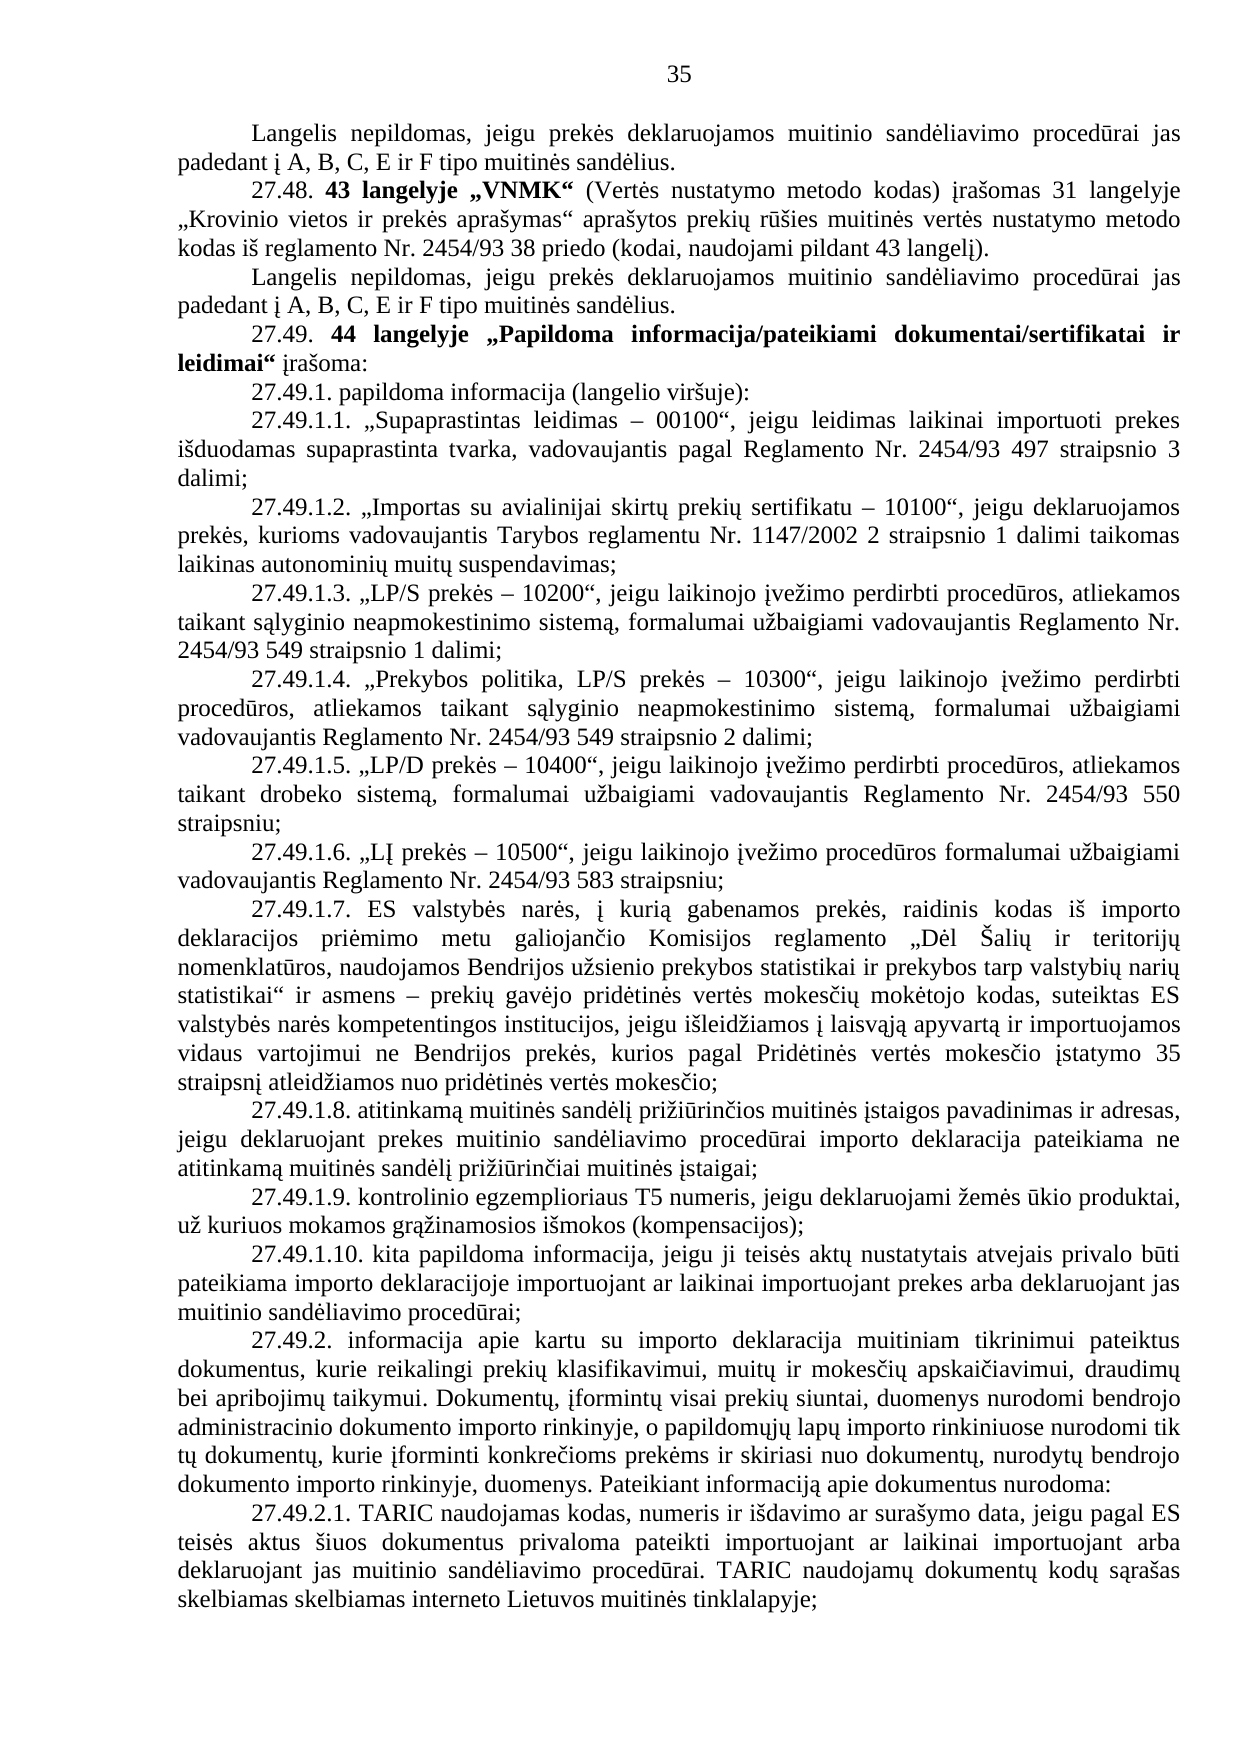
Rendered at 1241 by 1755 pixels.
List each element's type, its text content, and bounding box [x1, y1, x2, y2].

text 27.49.1.10. kita papildoma informacija, jeigu ji teisės aktų nustatytais atvejais privalo būti pateikiama importo deklaracijoje importuojant ar laikinai importuojant prekes arba deklaruojant jas muitinio sandėliavimo procedūrai; [177, 1239, 1181, 1326]
text 27.49.1.8. atitinkamą muitinės sandėlį prižiūrinčios muitinės įstaigos pavadinimas ir adresas, jeigu deklaruojant prekes muitinio sandėliavimo procedūrai importo deklaracija pateikiama ne atitinkamą muitinės sandėlį prižiūrinčiai muitinės įstaigai; [177, 1096, 1181, 1182]
text 27.49.1.1. „Supaprastintas leidimas – 00100“, jeigu leidimas laikinai importuoti prekes išduodamas supaprastinta tvarka, vadovaujantis pagal Reglamento Nr. 2454/93 497 straipsnio 3 dalimi; [177, 406, 1181, 492]
text 27.49.2.1. TARIC naudojamas kodas, numeris ir išdavimo ar surašymo data, jeigu pagal ES teisės aktus šiuos dokumentus privaloma pateikti importuojant ar laikinai importuojant arba deklaruojant jas muitinio sandėliavimo procedūrai. TARIC naudojamų dokumentų kodų sąrašas skelbiamas skelbiamas interneto Lietuvos muitinės tinklalapyje; [177, 1498, 1181, 1613]
text 27.49. 44 langelyje „Papildoma informacija/pateikiami dokumentai/sertifikatai ir leidimai“ įrašoma: [177, 319, 1181, 377]
text 27.49.1.9. kontrolinio egzemplioriaus T5 numeris, jeigu deklaruojami žemės ūkio produktai, už kuriuos mokamos grąžinamosios išmokos (kompensacijos); [177, 1182, 1181, 1239]
text Langelis nepildomas, jeigu prekės deklaruojamos muitinio sandėliavimo procedūrai jas padedant į A, B, C, E ir F tipo muitinės sandėlius. [177, 262, 1181, 319]
text Langelis nepildomas, jeigu prekės deklaruojamos muitinio sandėliavimo procedūrai jas padedant į A, B, C, E ir F tipo muitinės sandėlius. [177, 118, 1181, 176]
text 27.49.1. papildoma informacija (langelio viršuje): [177, 377, 1181, 406]
text 27.49.1.5. „LP/D prekės – 10400“, jeigu laikinojo įvežimo perdirbti procedūros, atliekamos taikant drobeko sistemą, formalumai užbaigiami vadovaujantis Reglamento Nr. 2454/93 550 straipsniu; [177, 751, 1181, 837]
text 27.49.1.7. ES valstybės narės, į kurią gabenamos prekės, raidinis kodas iš importo deklaracijos priėmimo metu galiojančio Komisijos reglamento „Dėl Šalių ir teritorijų nomenklatūros, naudojamos Bendrijos užsienio prekybos statistikai ir prekybos tarp valstybių narių statistikai“ ir asmens – prekių gavėjo pridėtinės vertės mokesčių mokėtojo kodas, suteiktas ES valstybės narės kompetentingos institucijos, jeigu išleidžiamos į laisvąją apyvartą ir importuojamos vidaus vartojimui ne Bendrijos prekės, kurios pagal Pridėtinės vertės mokesčio įstatymo 35 straipsnį atleidžiamos nuo pridėtinės vertės mokesčio; [177, 894, 1181, 1096]
text 27.49.1.3. „LP/S prekės – 10200“, jeigu laikinojo įvežimo perdirbti procedūros, atliekamos taikant sąlyginio neapmokestinimo sistemą, formalumai užbaigiami vadovaujantis Reglamento Nr. 2454/93 549 straipsnio 1 dalimi; [177, 578, 1181, 664]
text 27.49.1.6. „LĮ prekės – 10500“, jeigu laikinojo įvežimo procedūros formalumai užbaigiami vadovaujantis Reglamento Nr. 2454/93 583 straipsniu; [177, 837, 1181, 894]
text 27.49.2. informacija apie kartu su importo deklaracija muitiniam tikrinimui pateiktus dokumentus, kurie reikalingi prekių klasifikavimui, muitų ir mokesčių apskaičiavimui, draudimų bei apribojimų taikymui. Dokumentų, įformintų visai prekių siuntai, duomenys nurodomi bendrojo administracinio dokumento importo rinkinyje, o papildomųjų lapų importo rinkiniuose nurodomi tik tų dokumentų, kurie įforminti konkrečioms prekėms ir skiriasi nuo dokumentų, nurodytų bendrojo dokumento importo rinkinyje, duomenys. Pateikiant informaciją apie dokumentus nurodoma: [177, 1326, 1181, 1498]
text 27.49.1.2. „Importas su avialinijai skirtų prekių sertifikatu – 10100“, jeigu deklaruojamos prekės, kurioms vadovaujantis Tarybos reglamentu Nr. 1147/2002 2 straipsnio 1 dalimi taikomas laikinas autonominių muitų suspendavimas; [177, 492, 1181, 578]
text 27.49.1.4. „Prekybos politika, LP/S prekės – 10300“, jeigu laikinojo įvežimo perdirbti procedūros, atliekamos taikant sąlyginio neapmokestinimo sistemą, formalumai užbaigiami vadovaujantis Reglamento Nr. 2454/93 549 straipsnio 2 dalimi; [177, 664, 1181, 751]
text 27.48. 43 langelyje „VNMK“ (Vertės nustatymo metodo kodas) įrašomas 31 langelyje „Krovinio vietos ir prekės aprašymas“ aprašytos prekių rūšies muitinės vertės nustatymo metodo kodas iš reglamento Nr. 2454/93 38 priedo (kodai, naudojami pildant 43 langelį). [177, 176, 1181, 262]
